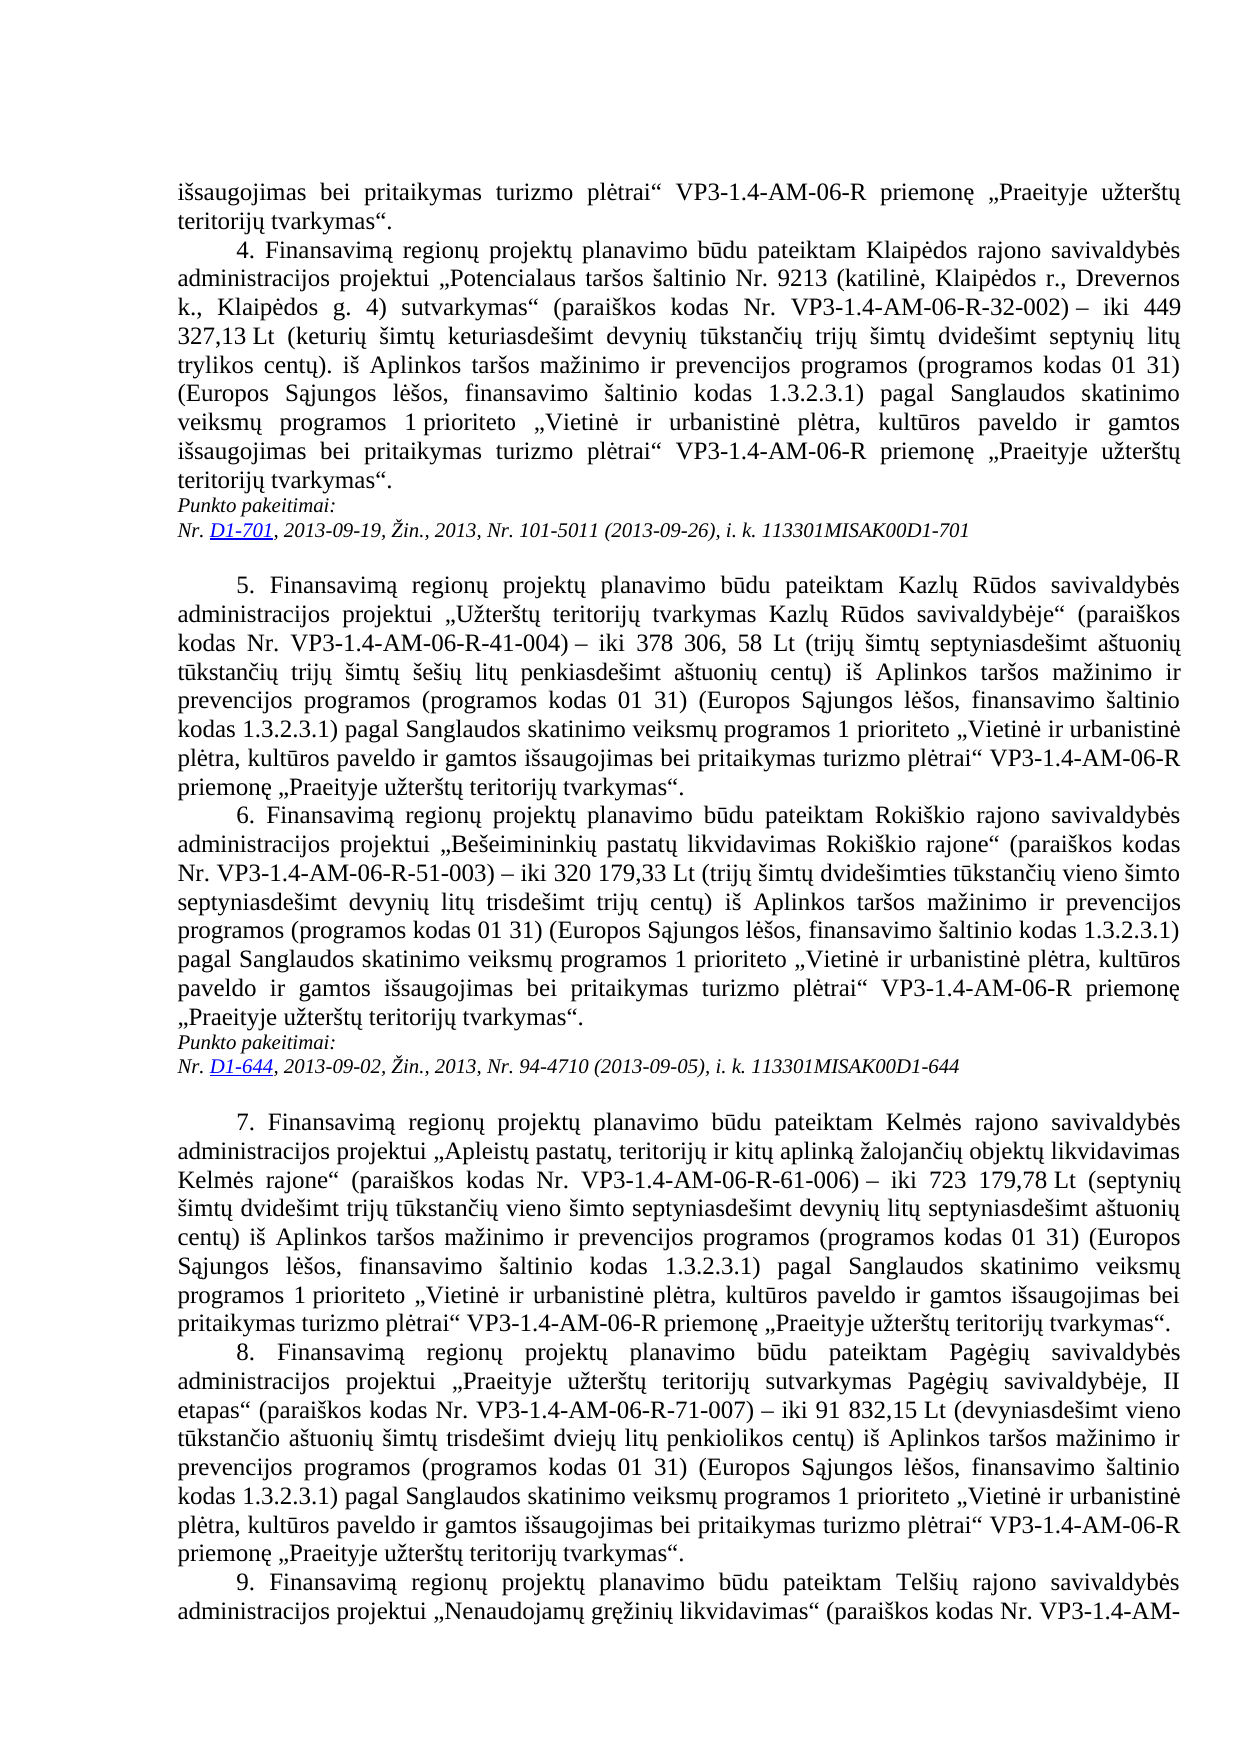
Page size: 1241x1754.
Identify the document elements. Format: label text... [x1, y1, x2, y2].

text 5. Finansavimą regionų projektų planavimo būdu pateiktam Kazlų Rūdos savivaldybės administracijos projektui „Užterštų teritorijų tvarkymas Kazlų Rūdos savivaldybėje“ (paraiškos kodas Nr. VP3-1.4-AM-06-R-41-004) – iki 378 306, 58 Lt (trijų šimtų septyniasdešimt aštuonių tūkstančių trijų šimtų šešių litų penkiasdešimt aštuonių centų) iš Aplinkos taršos mažinimo ir prevencijos programos (programos kodas 01 31) (Europos Sąjungos lėšos, finansavimo šaltinio kodas 1.3.2.3.1) pagal Sanglaudos skatinimo veiksmų programos 1 prioriteto „Vietinė ir urbanistinė plėtra, kultūros paveldo ir gamtos išsaugojimas bei pritaikymas turizmo plėtrai“ VP3-1.4-AM-06-R priemonę „Praeityje užterštų teritorijų tvarkymas“. [177, 570, 1181, 800]
text 8. Finansavimą regionų projektų planavimo būdu pateiktam Pagėgių savivaldybės administracijos projektui „Praeityje užterštų teritorijų sutvarkymas Pagėgių savivaldybėje, II etapas“ (paraiškos kodas Nr. VP3-1.4-AM-06-R-71-007) – iki 91 832,15 Lt (devyniasdešimt vieno tūkstančio aštuonių šimtų trisdešimt dviejų litų penkiolikos centų) iš Aplinkos taršos mažinimo ir prevencijos programos (programos kodas 01 31) (Europos Sąjungos lėšos, finansavimo šaltinio kodas 1.3.2.3.1) pagal Sanglaudos skatinimo veiksmų programos 1 prioriteto „Vietinė ir urbanistinė plėtra, kultūros paveldo ir gamtos išsaugojimas bei pritaikymas turizmo plėtrai“ VP3-1.4-AM-06-R priemonę „Praeityje užterštų teritorijų tvarkymas“. [177, 1337, 1181, 1567]
text išsaugojimas bei pritaikymas turizmo plėtrai“ VP3-1.4-AM-06-R priemonę „Praeityje užterštų teritorijų tvarkymas“. [177, 177, 1181, 235]
text Punkto pakeitimai: [177, 493, 1181, 517]
text 7. Finansavimą regionų projektų planavimo būdu pateiktam Kelmės rajono savivaldybės administracijos projektui „Apleistų pastatų, teritorijų ir kitų aplinką žalojančių objektų likvidavimas Kelmės rajone“ (paraiškos kodas Nr. VP3-1.4-AM-06-R-61-006) – iki 723 179,78 Lt (septynių šimtų dvidešimt trijų tūkstančių vieno šimto septyniasdešimt devynių litų septyniasdešimt aštuonių centų) iš Aplinkos taršos mažinimo ir prevencijos programos (programos kodas 01 31) (Europos Sąjungos lėšos, finansavimo šaltinio kodas 1.3.2.3.1) pagal Sanglaudos skatinimo veiksmų programos 1 prioriteto „Vietinė ir urbanistinė plėtra, kultūros paveldo ir gamtos išsaugojimas bei pritaikymas turizmo plėtrai“ VP3-1.4-AM-06-R priemonę „Praeityje užterštų teritorijų tvarkymas“. [177, 1107, 1181, 1337]
text Nr. D1-644, 2013-09-02, Žin., 2013, Nr. 94-4710 (2013-09-05), i. k. 113301MISAK00D1-644 [177, 1054, 1181, 1078]
text 4. Finansavimą regionų projektų planavimo būdu pateiktam Klaipėdos rajono savivaldybės administracijos projektui „Potencialaus taršos šaltinio Nr. 9213 (katilinė, Klaipėdos r., Drevernos k., Klaipėdos g. 4) sutvarkymas“ (paraiškos kodas Nr. VP3-1.4-AM-06-R-32-002) – iki 449 327,13 Lt (keturių šimtų keturiasdešimt devynių tūkstančių trijų šimtų dvidešimt septynių litų trylikos centų). iš Aplinkos taršos mažinimo ir prevencijos programos (programos kodas 01 31) (Europos Sąjungos lėšos, finansavimo šaltinio kodas 1.3.2.3.1) pagal Sanglaudos skatinimo veiksmų programos 1 prioriteto „Vietinė ir urbanistinė plėtra, kultūros paveldo ir gamtos išsaugojimas bei pritaikymas turizmo plėtrai“ VP3-1.4-AM-06-R priemonę „Praeityje užterštų teritorijų tvarkymas“. [177, 235, 1181, 493]
text 6. Finansavimą regionų projektų planavimo būdu pateiktam Rokiškio rajono savivaldybės administracijos projektui „Bešeimininkių pastatų likvidavimas Rokiškio rajone“ (paraiškos kodas Nr. VP3-1.4-AM-06-R-51-003) – iki 320 179,33 Lt (trijų šimtų dvidešimties tūkstančių vieno šimto septyniasdešimt devynių litų trisdešimt trijų centų) iš Aplinkos taršos mažinimo ir prevencijos programos (programos kodas 01 31) (Europos Sąjungos lėšos, finansavimo šaltinio kodas 1.3.2.3.1) pagal Sanglaudos skatinimo veiksmų programos 1 prioriteto „Vietinė ir urbanistinė plėtra, kultūros paveldo ir gamtos išsaugojimas bei pritaikymas turizmo plėtrai“ VP3-1.4-AM-06-R priemonę „Praeityje užterštų teritorijų tvarkymas“. [177, 800, 1181, 1030]
text Nr. D1-701, 2013-09-19, Žin., 2013, Nr. 101-5011 (2013-09-26), i. k. 113301MISAK00D1-701 [177, 517, 1181, 542]
text Punkto pakeitimai: [177, 1030, 1181, 1054]
text 9. Finansavimą regionų projektų planavimo būdu pateiktam Telšių rajono savivaldybės administracijos projektui „Nenaudojamų gręžinių likvidavimas“ (paraiškos kodas Nr. VP3-1.4-AM- [177, 1567, 1181, 1625]
